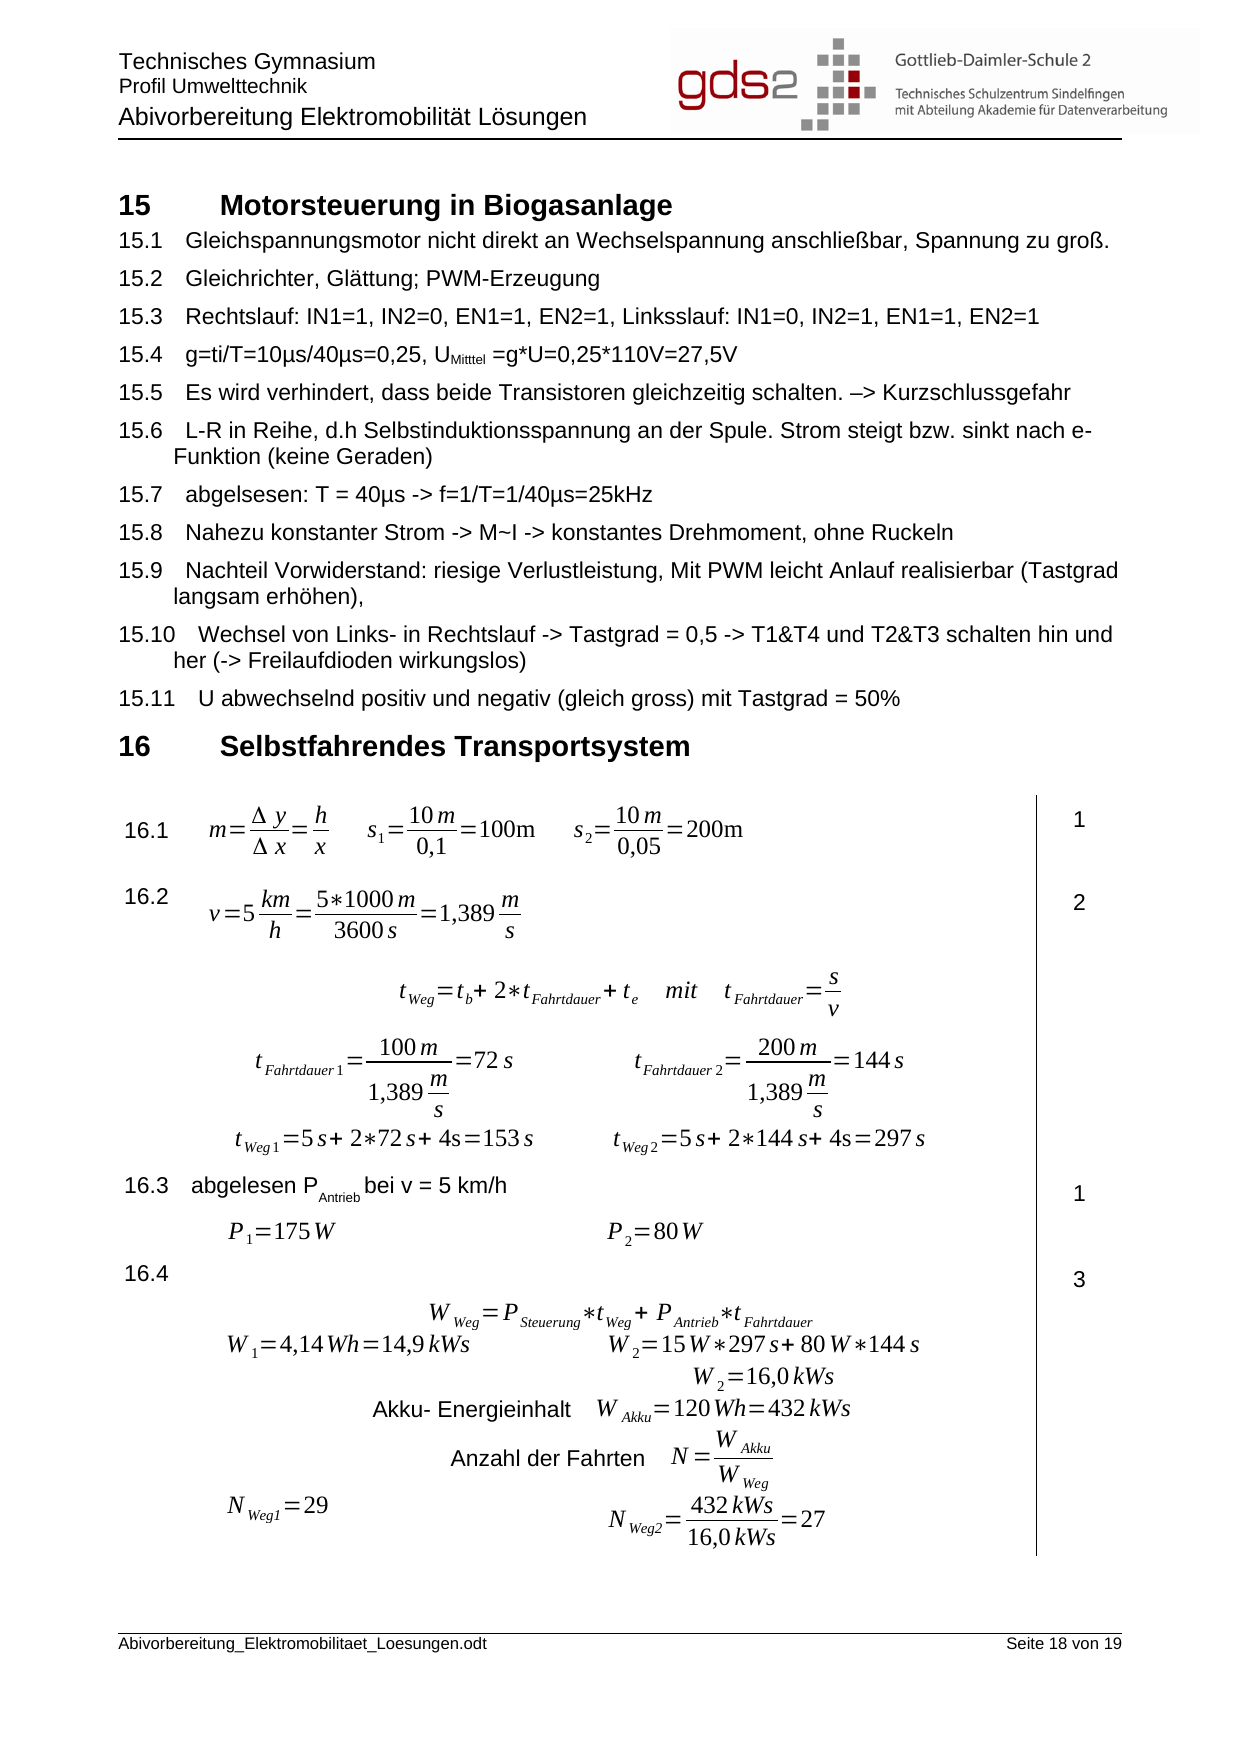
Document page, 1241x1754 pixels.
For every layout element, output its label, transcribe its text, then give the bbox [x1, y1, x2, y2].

subtitle abgelsesen: T = 40µs -> f=1/T=1/40µs=25kHz [118, 482, 1122, 508]
table_header 1 [1037, 795, 1122, 878]
table_cell [118, 878, 1036, 1167]
subtitle U abwechselnd positiv und negativ (gleich gross) mit Tastgrad = 50% [118, 686, 1122, 711]
subtitle Wechsel von Links- in Rechtslauf -> Tastgrad = 0,5 -> T1&T4 und T2&T3 schalten hin und her (-> Freilaufdioden wirkungslos) [118, 622, 1122, 673]
subtitle Gleichspannungsmotor nicht direkt an Wechselspannung anschließbar, Spannung zu groß. [118, 228, 1122, 253]
subtitle Gleichrichter, Glättung; PWM-Erzeugung [118, 266, 1122, 291]
table_cell [208, 1330, 589, 1394]
table_header [208, 1299, 1034, 1330]
subtitle Rechtslauf: IN1=1, IN2=0, EN1=1, EN2=1, Linksslauf: IN1=0, IN2=1, EN1=1, EN2=1 [118, 304, 1122, 329]
subtitle L-R in Reihe, d.h Selbstinduktionsspannung an der Spule. Strom steigt bzw. sinkt nach e-Funktion (keine Geraden) [118, 418, 1122, 469]
table_cell [589, 1027, 1030, 1161]
subtitle Es wird verhindert, dass beide Transistoren gleichzeitig schalten. –> Kurzschlussgefahr [118, 380, 1122, 406]
table_header [588, 1218, 1030, 1249]
table_header [211, 956, 1030, 1027]
subtitle Motorsteuerung in Biogasanlage [118, 188, 1122, 221]
table_cell [118, 1255, 1036, 1556]
subtitle Nachteil Vorwiderstand: riesige Verlustleistung, Mit PWM leicht Anlauf realisierbar (Tastgrad langsam erhöhen), [118, 558, 1122, 609]
subtitle Selbstfahrendes Transportsystem [118, 730, 1122, 763]
table_cell [208, 1491, 589, 1550]
table_cell Akku- Energieinhalt Anzahl der Fahrten [208, 1394, 1034, 1491]
subtitle g=ti/T=10µs/40µs=0,25, UMitttel =g*U=0,25*110V=27,5V [118, 342, 1122, 368]
table_header [209, 1218, 588, 1249]
picture [670, 28, 1201, 135]
table_cell 3 [1037, 1255, 1122, 1556]
table_header [118, 795, 1036, 878]
table_cell 1 [1037, 1167, 1122, 1254]
table_cell [589, 1491, 1034, 1550]
table_cell abgelesen PAntrieb bei v = 5 km/h [118, 1167, 1036, 1254]
subtitle Nahezu konstanter Strom -> M~I -> konstantes Drehmoment, ohne Ruckeln [118, 520, 1122, 546]
table_cell 2 [1037, 878, 1122, 1167]
table_cell [589, 1330, 1034, 1394]
table_cell [211, 1027, 589, 1161]
